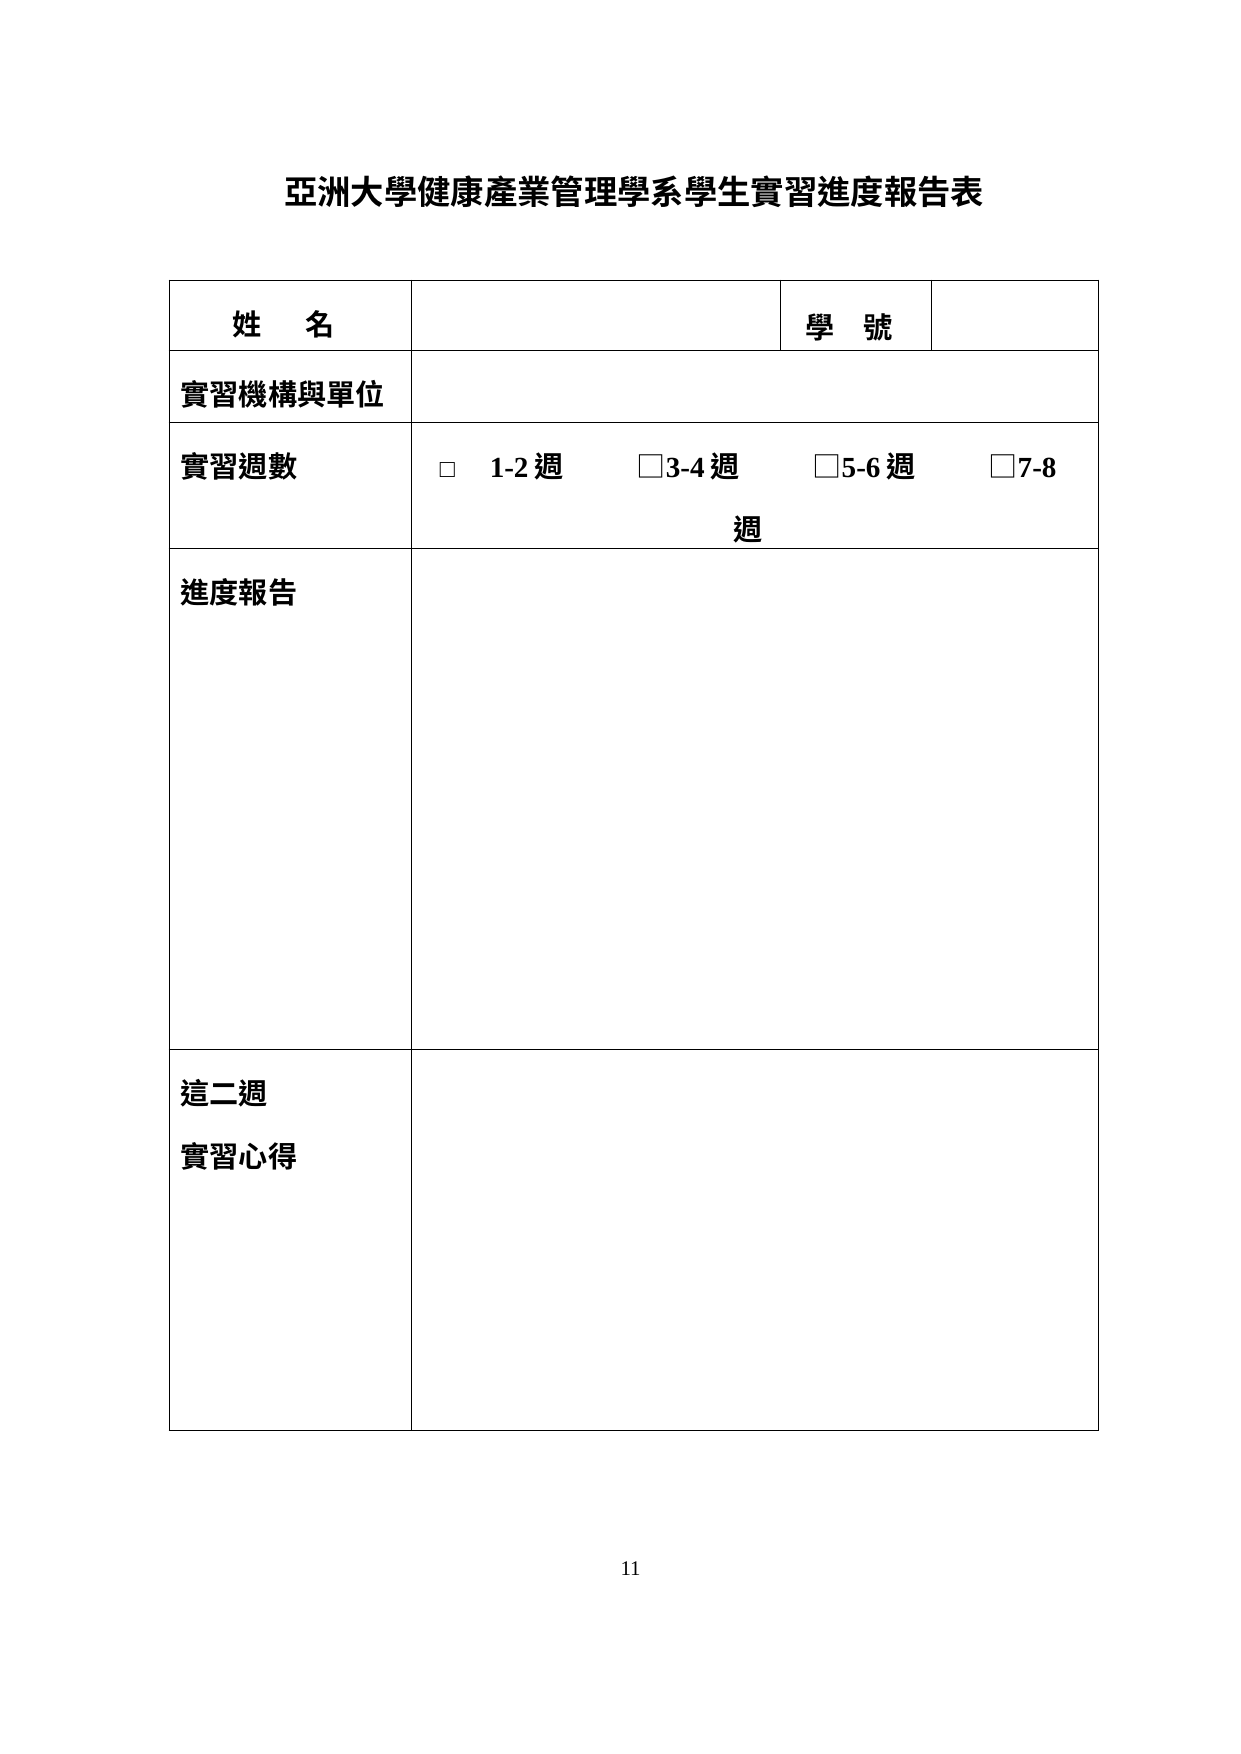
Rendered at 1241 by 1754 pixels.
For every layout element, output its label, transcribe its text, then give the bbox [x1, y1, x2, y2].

table_cell 實習機構與單位 [170, 351, 411, 422]
table_cell [412, 351, 1098, 422]
table_cell 1-2週 □3-4週 □5-6週 □7-8週 [412, 423, 1098, 548]
table_cell [412, 549, 1098, 1049]
table_header 亞洲大學健康產業管理學系學生實習進度報告表 [169, 165, 1098, 279]
table_cell 實習週數 [170, 423, 411, 548]
table_cell [412, 1050, 1098, 1429]
table_cell [932, 281, 1098, 350]
table_cell 這二週 實習心得 [170, 1050, 411, 1429]
table_cell 姓 名 [170, 281, 411, 350]
table_cell 進度報告 [170, 549, 411, 1049]
table_cell 學 號 [781, 281, 931, 350]
table_cell [412, 281, 780, 350]
